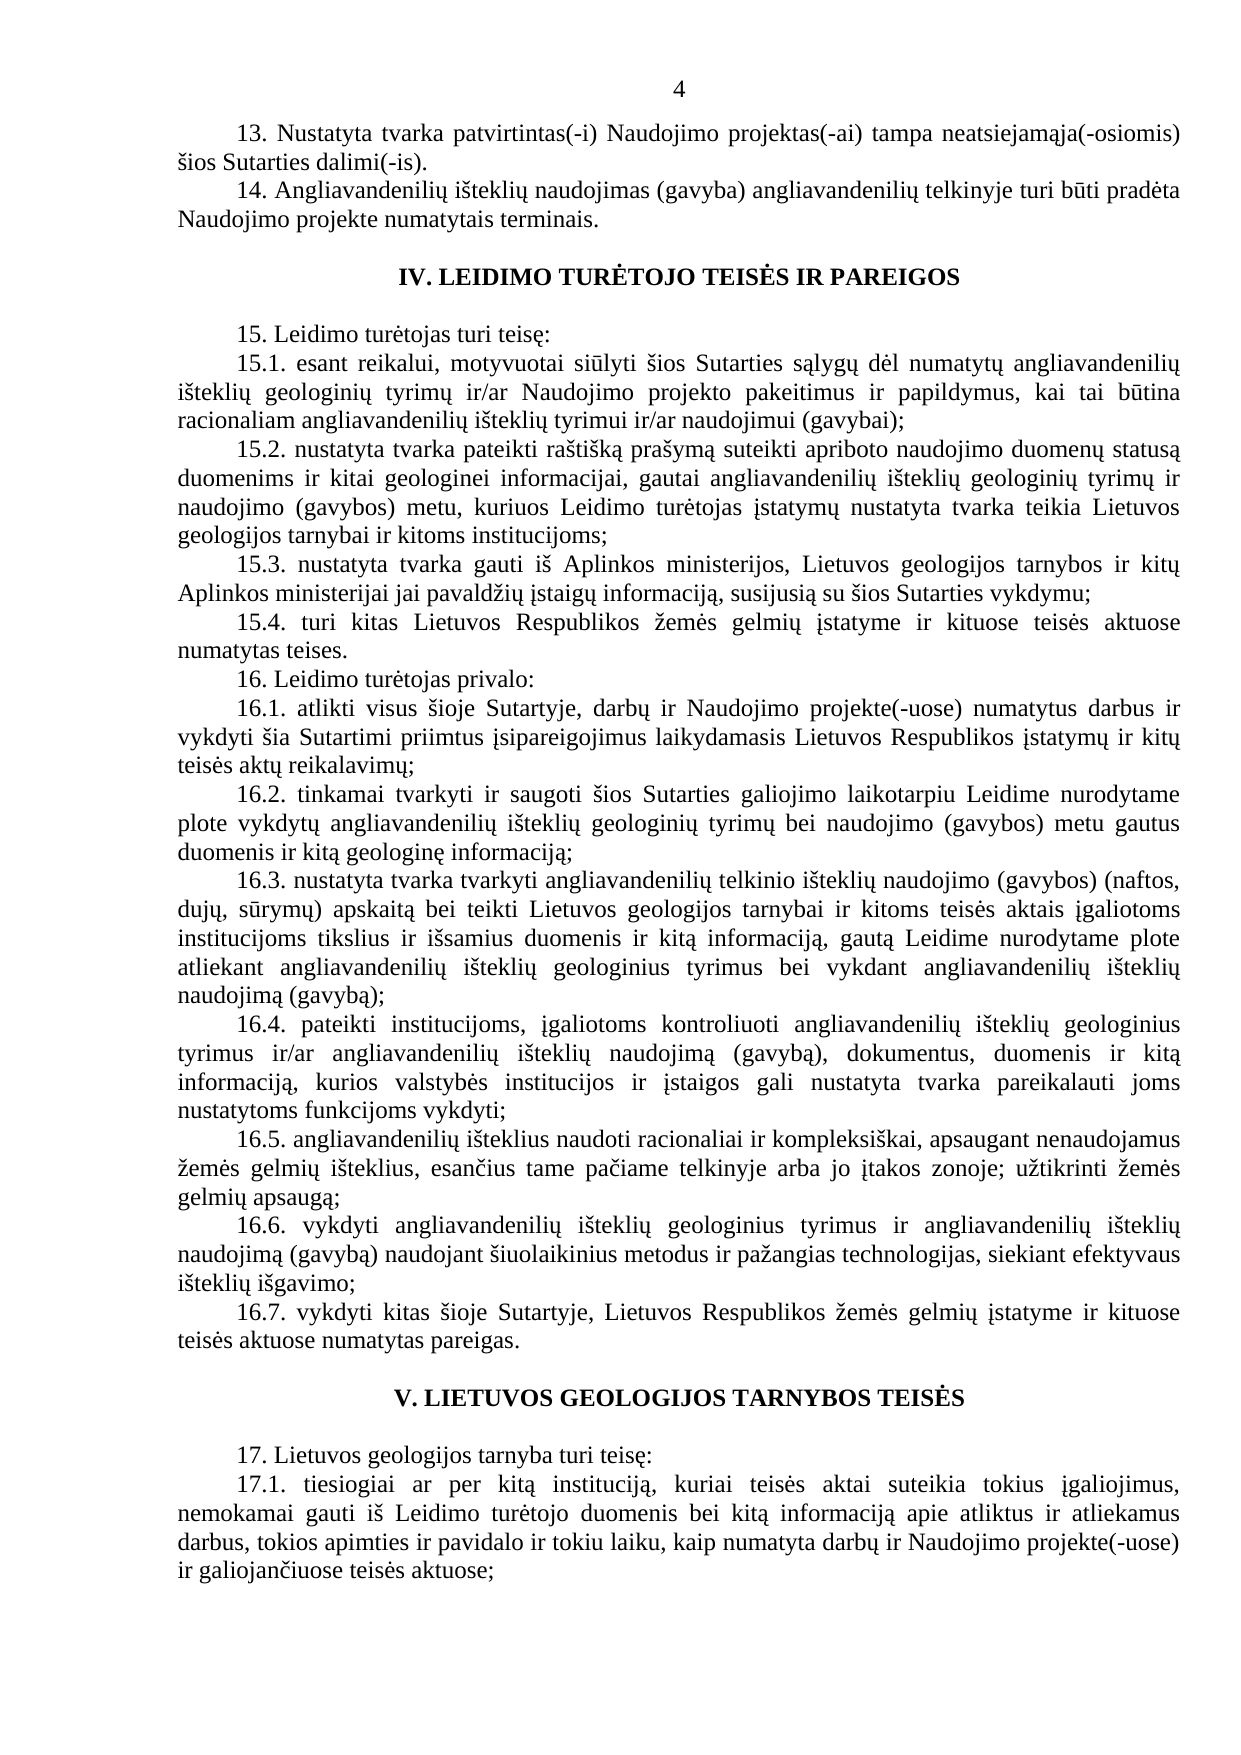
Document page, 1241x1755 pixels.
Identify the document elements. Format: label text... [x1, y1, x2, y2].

text 15.3. nustatyta tvarka gauti iš Aplinkos ministerijos, Lietuvos geologijos tarnybos ir kitų Aplinkos ministerijai jai pavaldžių įstaigų informaciją, susijusią su šios Sutarties vykdymu; [177, 549, 1181, 607]
text 15. Leidimo turėtojas turi teisę: [177, 319, 1181, 348]
text IV. Leidimo turėtojo teisės ir pareigos [177, 262, 1181, 291]
text 16.4. pateikti institucijoms, įgaliotoms kontroliuoti angliavandenilių išteklių geologinius tyrimus ir/ar angliavandenilių išteklių naudojimą (gavybą), dokumentus, duomenis ir kitą informaciją, kurios valstybės institucijos ir įstaigos gali nustatyta tvarka pareikalauti joms nustatytoms funkcijoms vykdyti; [177, 1009, 1181, 1124]
text 16. Leidimo turėtojas privalo: [177, 664, 1181, 693]
text 15.4. turi kitas Lietuvos Respublikos žemės gelmių įstatyme ir kituose teisės aktuose numatytas teises. [177, 607, 1181, 664]
text 16.6. vykdyti angliavandenilių išteklių geologinius tyrimus ir angliavandenilių išteklių naudojimą (gavybą) naudojant šiuolaikinius metodus ir pažangias technologijas, siekiant efektyvaus išteklių išgavimo; [177, 1211, 1181, 1297]
text 17.1. tiesiogiai ar per kitą instituciją, kuriai teisės aktai suteikia tokius įgaliojimus, nemokamai gauti iš Leidimo turėtojo duomenis bei kitą informaciją apie atliktus ir atliekamus darbus, tokios apimties ir pavidalo ir tokiu laiku, kaip numatyta darbų ir Naudojimo projekte(-uose) ir galiojančiuose teisės aktuose; [177, 1469, 1181, 1584]
text V. lietuvos geologijos tarnybos TEISĖS [177, 1383, 1181, 1412]
text 15.2. nustatyta tvarka pateikti raštišką prašymą suteikti apriboto naudojimo duomenų statusą duomenims ir kitai geologinei informacijai, gautai angliavandenilių išteklių geologinių tyrimų ir naudojimo (gavybos) metu, kuriuos Leidimo turėtojas įstatymų nustatyta tvarka teikia Lietuvos geologijos tarnybai ir kitoms institucijoms; [177, 434, 1181, 549]
text 16.2. tinkamai tvarkyti ir saugoti šios Sutarties galiojimo laikotarpiu Leidime nurodytame plote vykdytų angliavandenilių išteklių geologinių tyrimų bei naudojimo (gavybos) metu gautus duomenis ir kitą geologinę informaciją; [177, 779, 1181, 866]
text 16.5. angliavandenilių išteklius naudoti racionaliai ir kompleksiškai, apsaugant nenaudojamus žemės gelmių išteklius, esančius tame pačiame telkinyje arba jo įtakos zonoje; užtikrinti žemės gelmių apsaugą; [177, 1124, 1181, 1211]
text 16.1. atlikti visus šioje Sutartyje, darbų ir Naudojimo projekte(-uose) numatytus darbus ir vykdyti šia Sutartimi priimtus įsipareigojimus laikydamasis Lietuvos Respublikos įstatymų ir kitų teisės aktų reikalavimų; [177, 693, 1181, 779]
text 16.7. vykdyti kitas šioje Sutartyje, Lietuvos Respublikos žemės gelmių įstatyme ir kituose teisės aktuose numatytas pareigas. [177, 1297, 1181, 1354]
text 13. Nustatyta tvarka patvirtintas(-i) Naudojimo projektas(-ai) tampa neatsiejamąja(-osiomis) šios Sutarties dalimi(-is). [177, 118, 1181, 176]
text 14. Angliavandenilių išteklių naudojimas (gavyba) angliavandenilių telkinyje turi būti pradėta Naudojimo projekte numatytais terminais. [177, 176, 1181, 233]
text 16.3. nustatyta tvarka tvarkyti angliavandenilių telkinio išteklių naudojimo (gavybos) (naftos, dujų, sūrymų) apskaitą bei teikti Lietuvos geologijos tarnybai ir kitoms teisės aktais įgaliotoms institucijoms tikslius ir išsamius duomenis ir kitą informaciją, gautą Leidime nurodytame plote atliekant angliavandenilių išteklių geologinius tyrimus bei vykdant angliavandenilių išteklių naudojimą (gavybą); [177, 866, 1181, 1009]
text 15.1. esant reikalui, motyvuotai siūlyti šios Sutarties sąlygų dėl numatytų angliavandenilių išteklių geologinių tyrimų ir/ar Naudojimo projekto pakeitimus ir papildymus, kai tai būtina racionaliam angliavandenilių išteklių tyrimui ir/ar naudojimui (gavybai); [177, 348, 1181, 434]
text 17. Lietuvos geologijos tarnyba turi teisę: [177, 1441, 1181, 1469]
